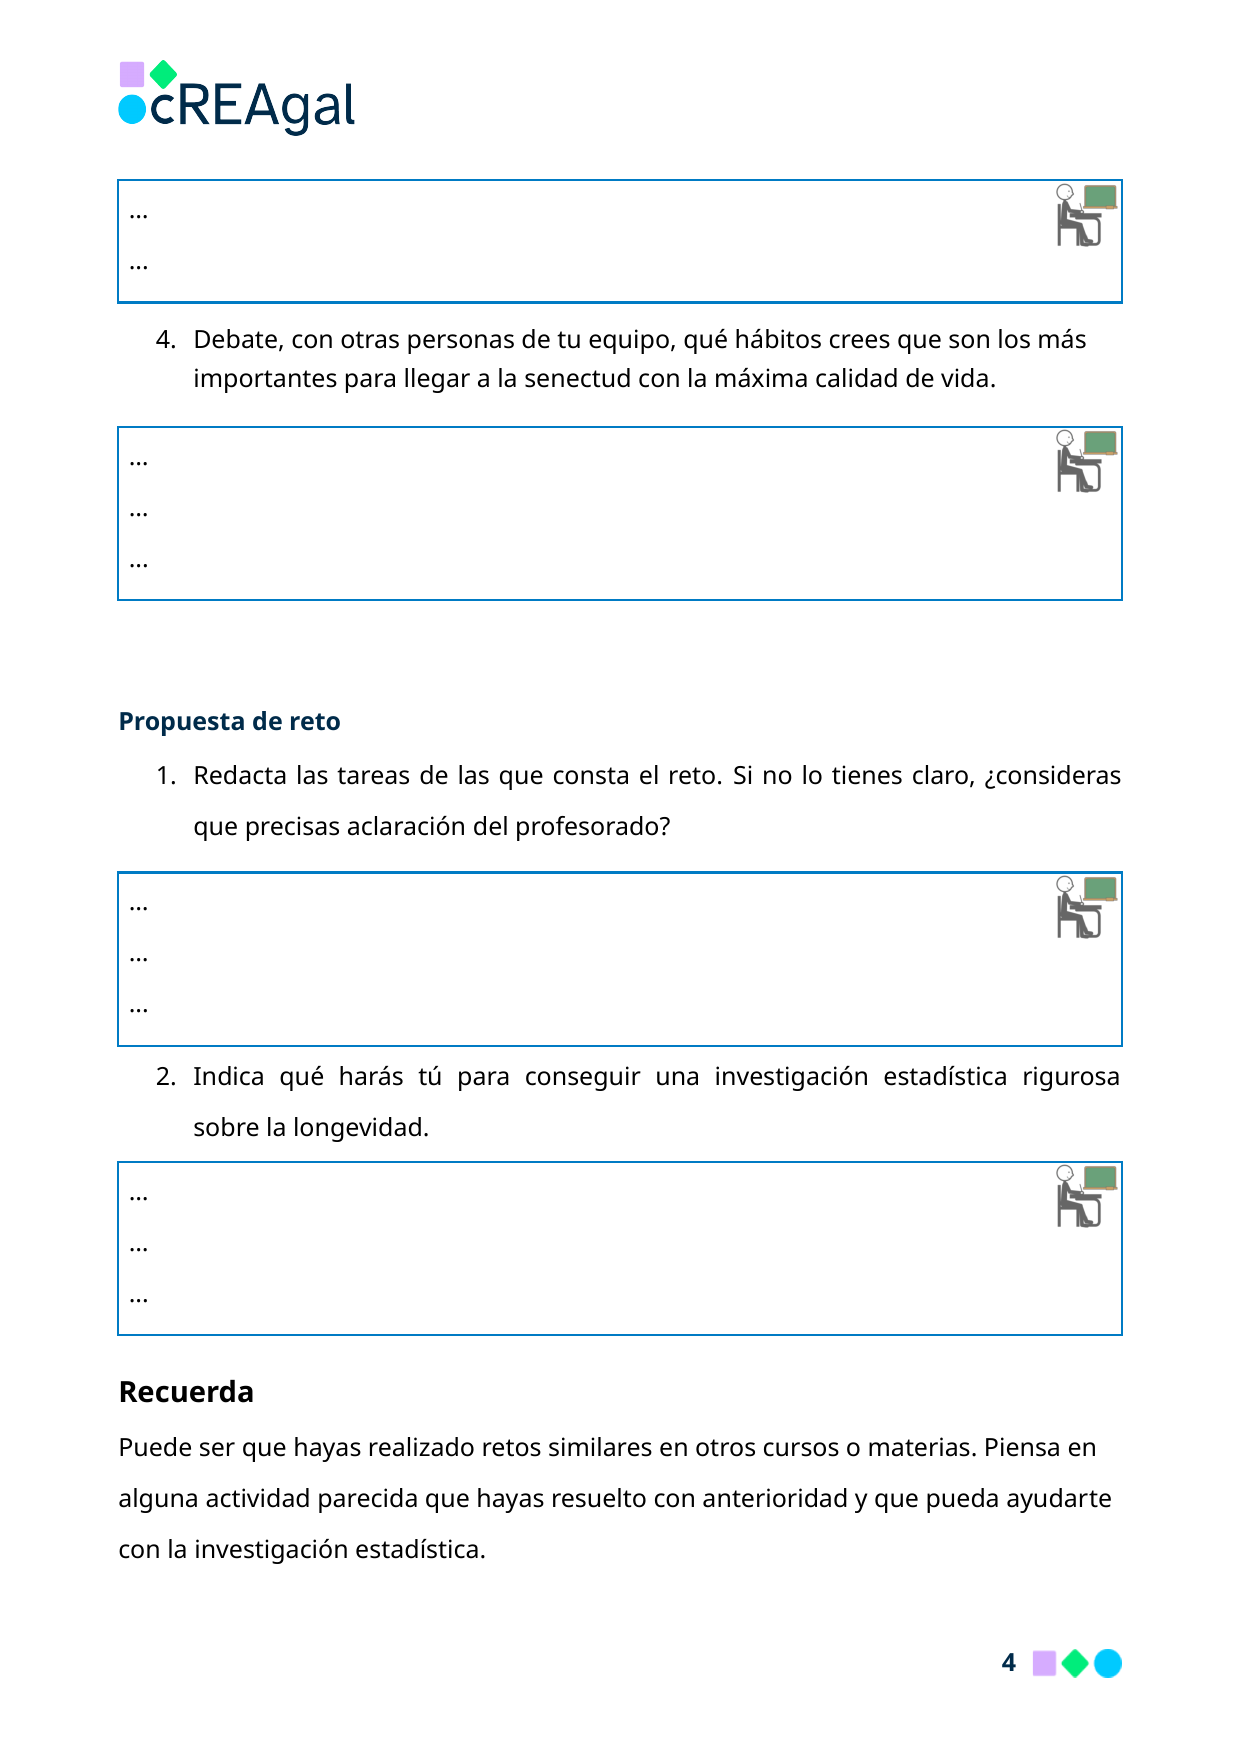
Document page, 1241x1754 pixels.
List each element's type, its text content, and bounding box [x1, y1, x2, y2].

table_header … ... [119, 181, 1121, 301]
subtitle Propuesta de reto [118, 699, 1122, 739]
picture [118, 60, 355, 136]
list Indica qué harás tú para conseguir una investigación estadística rigurosa sobre la longevidad. [156, 1059, 1122, 1144]
list Redacta las tareas de las que consta el reto. Si no lo tienes claro, ¿consideras que precisas aclaración del profesorado? [156, 758, 1122, 843]
picture [1112, 1649, 1122, 1660]
table_header … … ... [119, 428, 1121, 599]
list Debate, con otras personas de tu equipo, qué hábitos crees que son los más importantes para llegar a la senectud con la máxima calidad de vida. [156, 321, 1122, 394]
text Puede ser que hayas realizado retos similares en otros cursos o materias. Piensa en alguna actividad parecida que hayas resuelto con anterioridad y que pueda ayudarte con la investigación estadística. [118, 1429, 1122, 1566]
picture [1032, 1649, 1105, 1678]
picture [1111, 1666, 1122, 1678]
subtitle Recuerda [118, 1372, 1122, 1411]
table_header … … ... [119, 874, 1121, 1045]
table_header … … ... [119, 1163, 1121, 1334]
